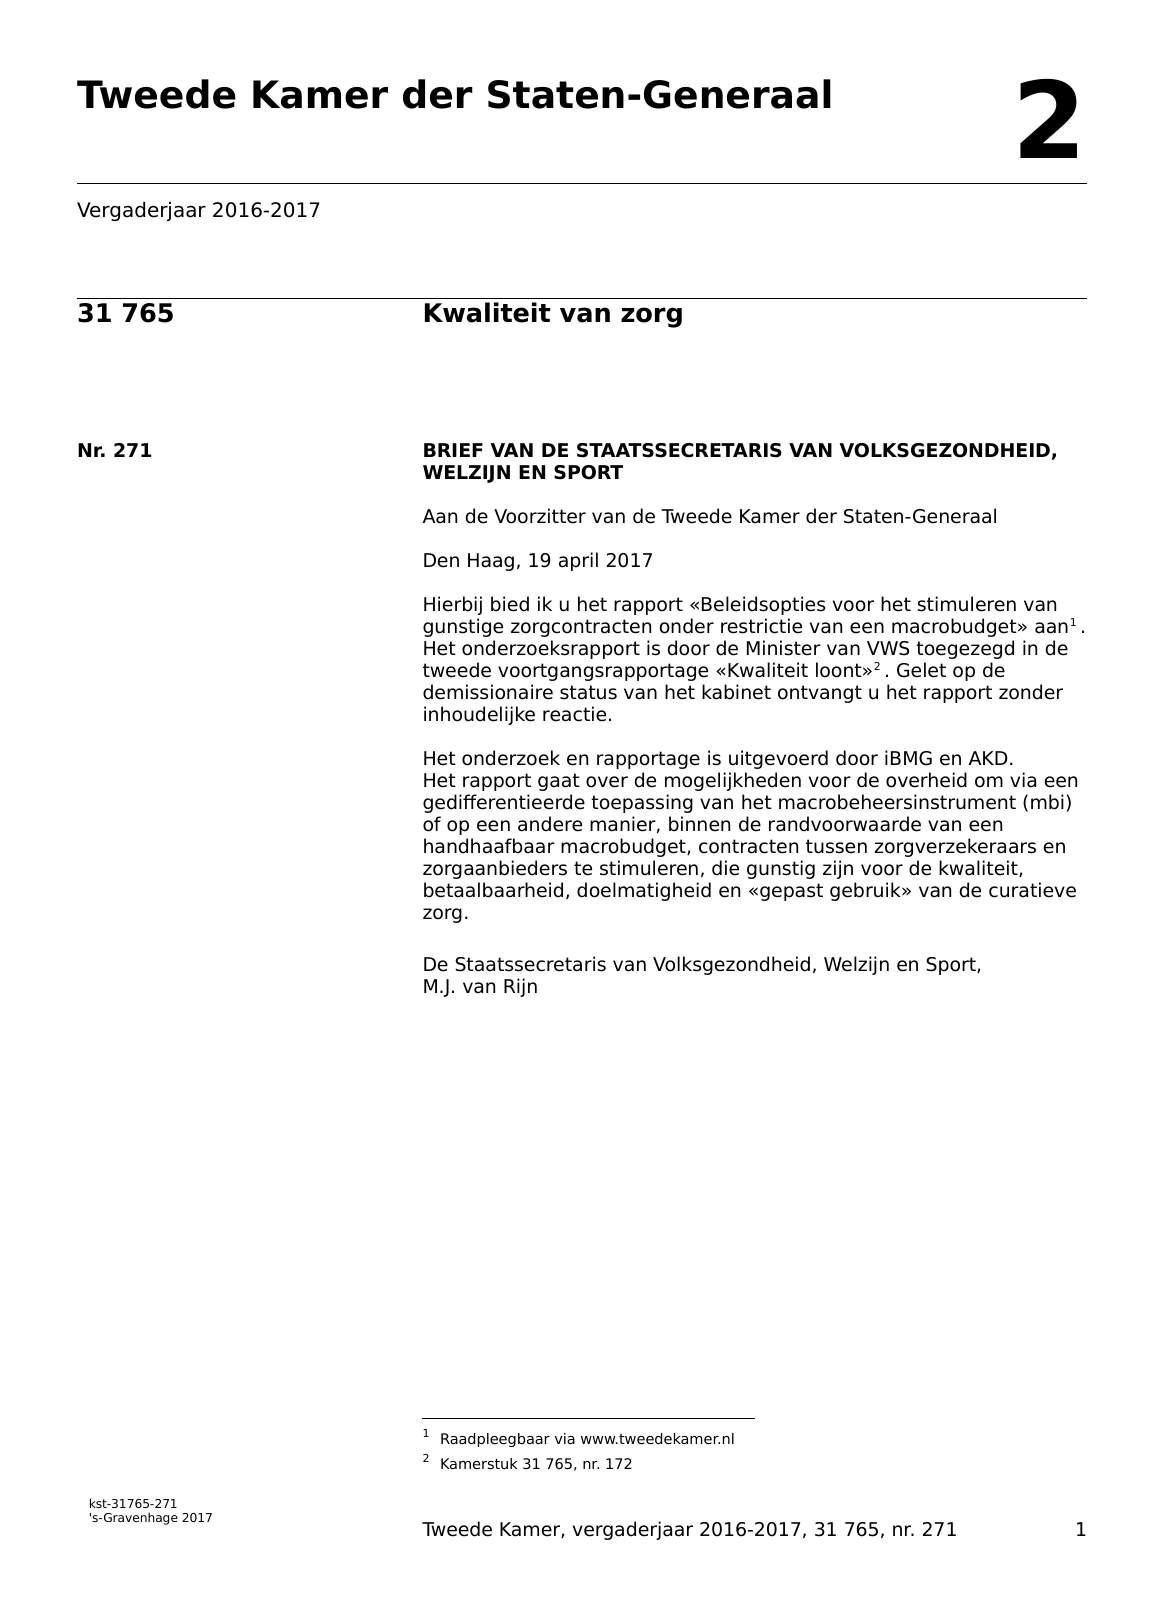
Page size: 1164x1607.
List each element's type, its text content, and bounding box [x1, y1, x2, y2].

text Aan de Voorzitter van de Tweede Kamer der Staten-Generaal [422, 506, 1087, 528]
table_header 2 [886, 59, 1087, 183]
text De Staatssecretaris van Volksgezondheid, Welzijn en Sport, M.J. van Rijn [422, 954, 1087, 998]
table_cell Vergaderjaar 2016-2017 [77, 184, 1087, 298]
table_header Tweede Kamer der Staten-Generaal [77, 59, 886, 183]
text Het onderzoek en rapportage is uitgevoerd door iBMG en AKD. [422, 748, 1087, 770]
text kst-31765-271 [88, 1497, 323, 1511]
subtitle 31 765 Kwaliteit van zorg [77, 299, 1087, 329]
text Hierbij bied ik u het rapport «Beleidsopties voor het stimuleren van gunstige zorgcontracten onder restrictie van een macrobudget» aan. Het onderzoeksrapport is door de Minister van VWS toegezegd in de tweede voortgangsrapportage «Kwaliteit loont». Gelet op de demissionaire status van het kabinet ontvangt u het rapport zonder inhoudelijke reactie. [422, 594, 1087, 726]
text Het rapport gaat over de mogelijkheden voor de overheid om via een gedifferentieerde toepassing van het macrobeheersinstrument (mbi) of op een andere manier, binnen de randvoorwaarde van een handhaafbaar macrobudget, contracten tussen zorgverzekeraars en zorgaanbieders te stimuleren, die gunstig zijn voor de kwaliteit, betaalbaarheid, doelmatigheid en «gepast gebruik» van de curatieve zorg. [422, 770, 1087, 924]
text 's-Gravenhage 2017 [88, 1511, 323, 1525]
text Kamerstuk 31 765, nr. 172 [422, 1452, 1087, 1474]
text Den Haag, 19 april 2017 [422, 550, 1087, 572]
subtitle Nr. 271 BRIEF VAN DE STAATSSECRETARIS VAN VOLKSGEZONDHEID, WELZIJN EN SPORT [77, 440, 1087, 484]
text Raadpleegbaar via www.tweedekamer.nl [422, 1427, 1087, 1449]
